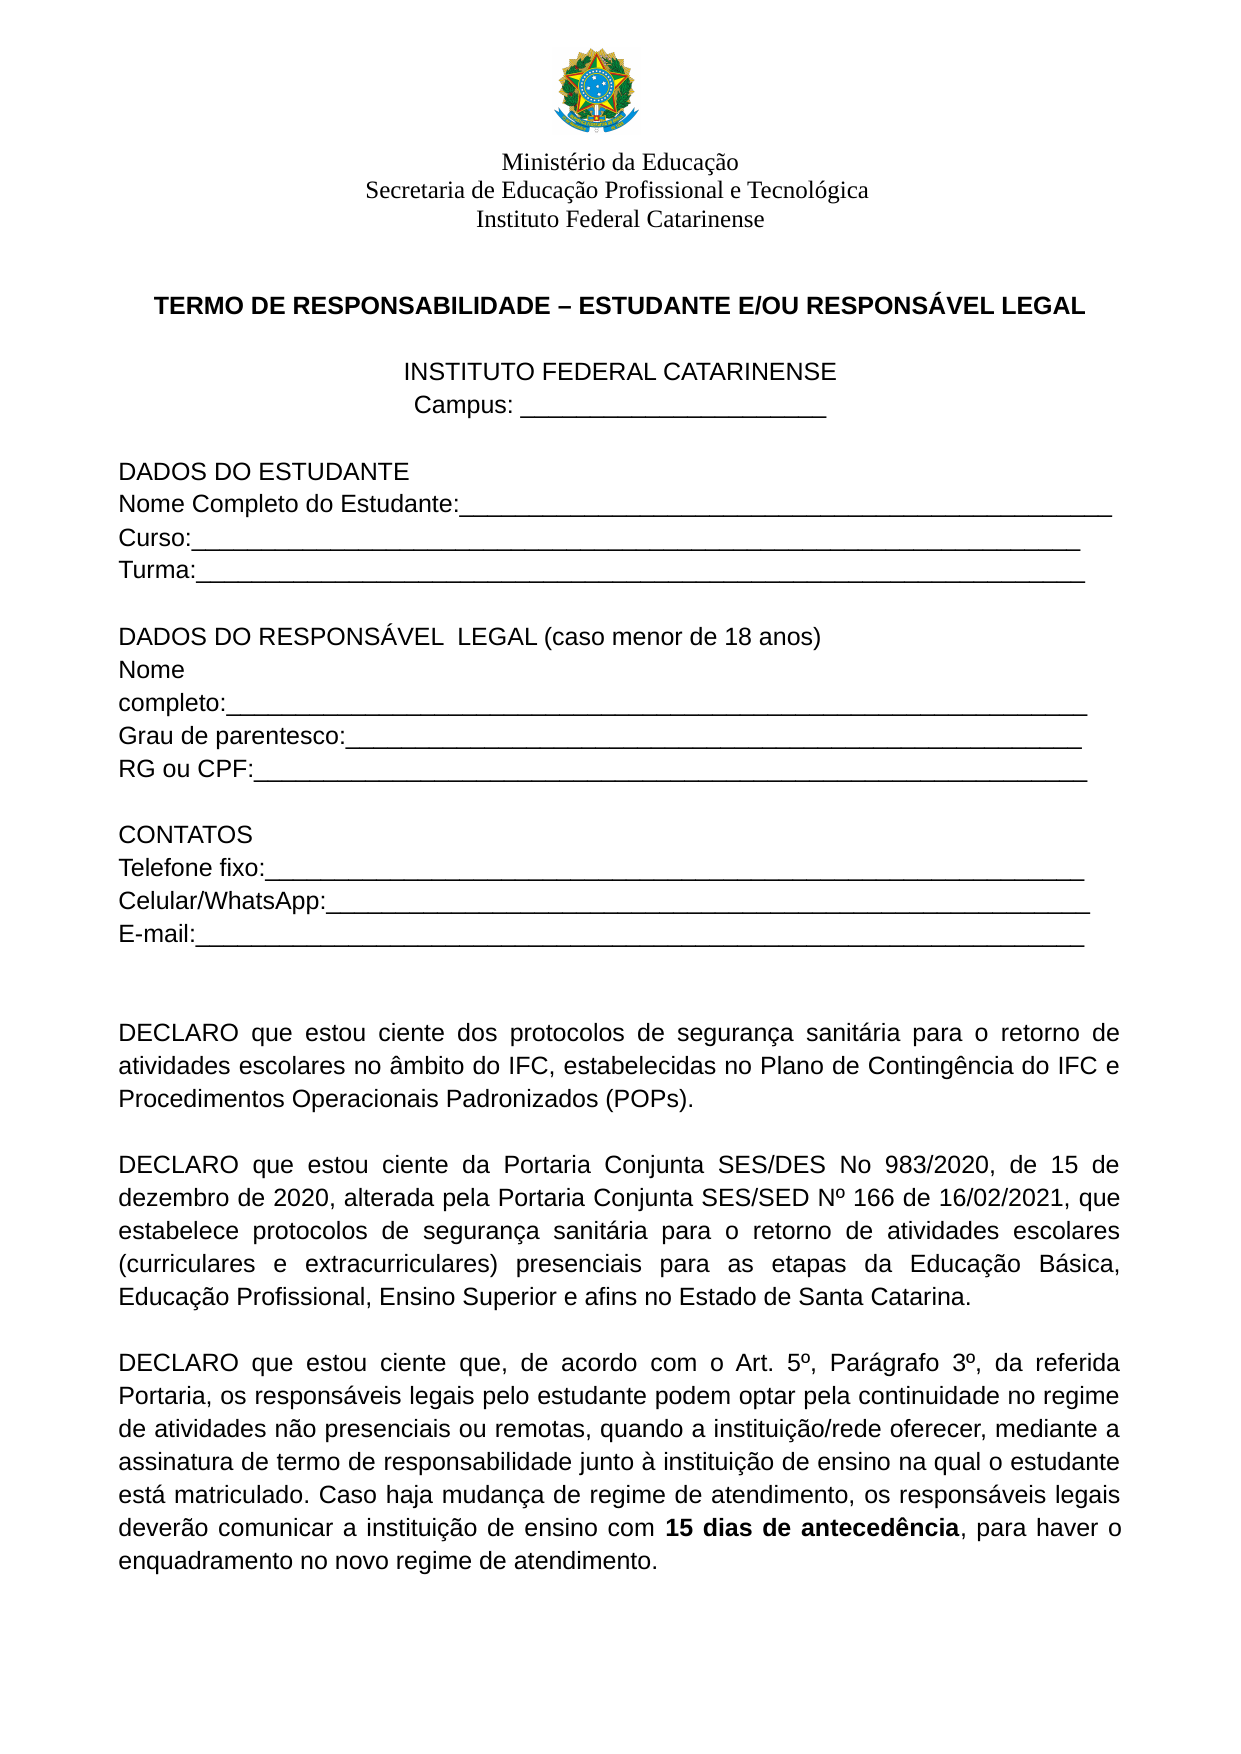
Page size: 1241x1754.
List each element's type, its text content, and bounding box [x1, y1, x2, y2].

text Turma:________________________________________________________________ [118, 556, 1122, 584]
text Curso:________________________________________________________________ [118, 522, 1122, 551]
text CONTATOS [118, 820, 1122, 848]
text DECLARO que estou ciente da Portaria Conjunta SES/DES No 983/2020, de 15 de dezembro de 2020, alterada pela Portaria Conjunta SES/SED Nº 166 de 16/02/2021, que estabelece protocolos de segurança sanitária para o retorno de atividades escolares (curriculares e extracurriculares) presenciais para as etapas da Educação Básica, Educação Profissional, Ensino Superior e afins no Estado de Santa Catarina. [118, 1150, 1122, 1311]
text Nome completo:______________________________________________________________ [118, 654, 1122, 716]
text Celular/WhatsApp:_______________________________________________________ [118, 886, 1122, 914]
text Telefone fixo:___________________________________________________________ [118, 853, 1122, 881]
text Campus: ______________________ [118, 390, 1122, 419]
text DECLARO que estou ciente que, de acordo com o Art. 5º, Parágrafo 3º, da referida Portaria, os responsáveis legais pelo estudante podem optar pela continuidade no regime de atividades não presenciais ou remotas, quando a instituição/rede oferecer, mediante a assinatura de termo de responsabilidade junto à instituição de ensino na qual o estudante está matriculado. Caso haja mudança de regime de atendimento, os responsáveis legais deverão comunicar a instituição de ensino com 15 dias de antecedência, para haver o enquadramento no novo regime de atendimento. [118, 1348, 1122, 1575]
text DECLARO que estou ciente dos protocolos de segurança sanitária para o retorno de atividades escolares no âmbito do IFC, estabelecidas no Plano de Contingência do IFC e Procedimentos Operacionais Padronizados (POPs). [118, 1018, 1122, 1113]
text TERMO DE RESPONSABILIDADE – ESTUDANTE E/OU RESPONSÁVEL LEGAL [118, 291, 1122, 320]
text Grau de parentesco:_____________________________________________________ [118, 721, 1122, 749]
text DADOS DO RESPONSÁVEL LEGAL (caso menor de 18 anos) [118, 622, 1122, 650]
picture [552, 47, 642, 135]
text RG ou CPF:____________________________________________________________ [118, 754, 1122, 782]
text DADOS DO ESTUDANTE [118, 456, 1122, 485]
text E-mail:________________________________________________________________ [118, 919, 1122, 947]
text Nome Completo do Estudante:_______________________________________________ [118, 489, 1122, 518]
text INSTITUTO FEDERAL CATARINENSE [118, 357, 1122, 386]
